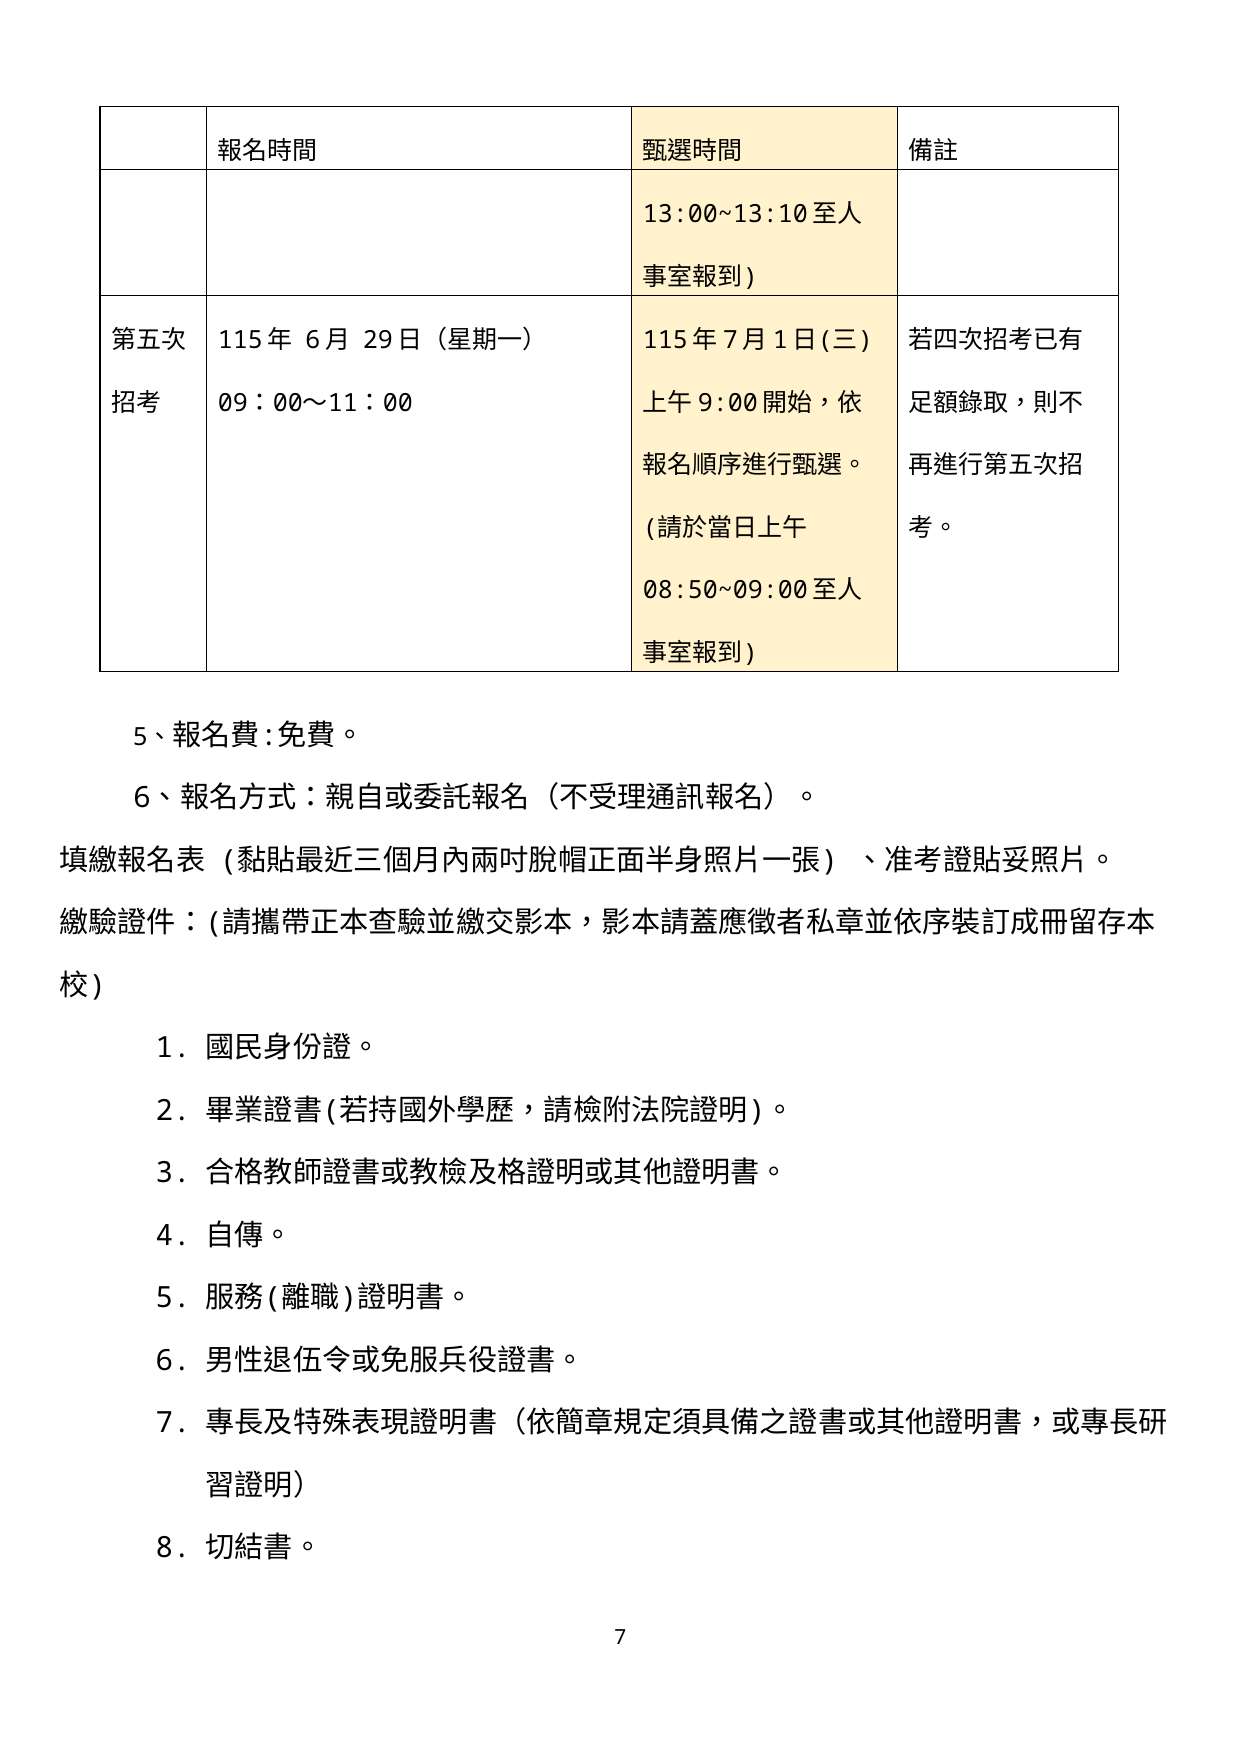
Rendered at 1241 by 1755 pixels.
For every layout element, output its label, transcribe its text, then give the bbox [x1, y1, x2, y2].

list 自傳。 [155, 1191, 1181, 1253]
table_cell 第五次招考 [101, 296, 206, 671]
list 報名費:免費。 [133, 691, 1181, 753]
list 男性退伍令或免服兵役證書。 [155, 1316, 1181, 1378]
table_cell 115年 6月 29日（星期一） 09：00～11：00 [207, 296, 631, 671]
list 切結書。 [155, 1503, 1181, 1566]
table_cell 115年7月1日(三) 上午9:00開始，依報名順序進行甄選。 (請於當日上午08:50~09:00至人事室報到) [632, 296, 897, 671]
table_cell [898, 170, 1118, 295]
table_cell [207, 170, 631, 295]
list 服務(離職)證明書。 [155, 1253, 1181, 1316]
list 專長及特殊表現證明書（依簡章規定須具備之證書或其他證明書，或專長研習證明） [155, 1378, 1181, 1503]
list 報名方式：親自或委託報名（不受理通訊報名）。 [133, 753, 1181, 816]
table_header [101, 107, 206, 169]
list 繳驗證件：(請攜帶正本查驗並繳交影本，影本請蓋應徵者私章並依序裝訂成冊留存本校) [0, 878, 1181, 1003]
table_header 報名時間 [207, 107, 631, 169]
list 國民身份證。 [155, 1003, 1181, 1066]
list 合格教師證書或教檢及格證明或其他證明書。 [155, 1128, 1181, 1191]
table_cell 13:00~13:10至人事室報到) [632, 170, 897, 295]
table_cell 若四次招考已有足額錄取，則不再進行第五次招考。 [898, 296, 1118, 671]
list 填繳報名表 (黏貼最近三個月內兩吋脫帽正面半身照片一張) 、准考證貼妥照片。 [0, 816, 1181, 878]
table_header 甄選時間 [632, 107, 897, 169]
table_cell [101, 170, 206, 295]
list 畢業證書(若持國外學歷，請檢附法院證明)。 [155, 1066, 1181, 1128]
table_header 備註 [898, 107, 1118, 169]
